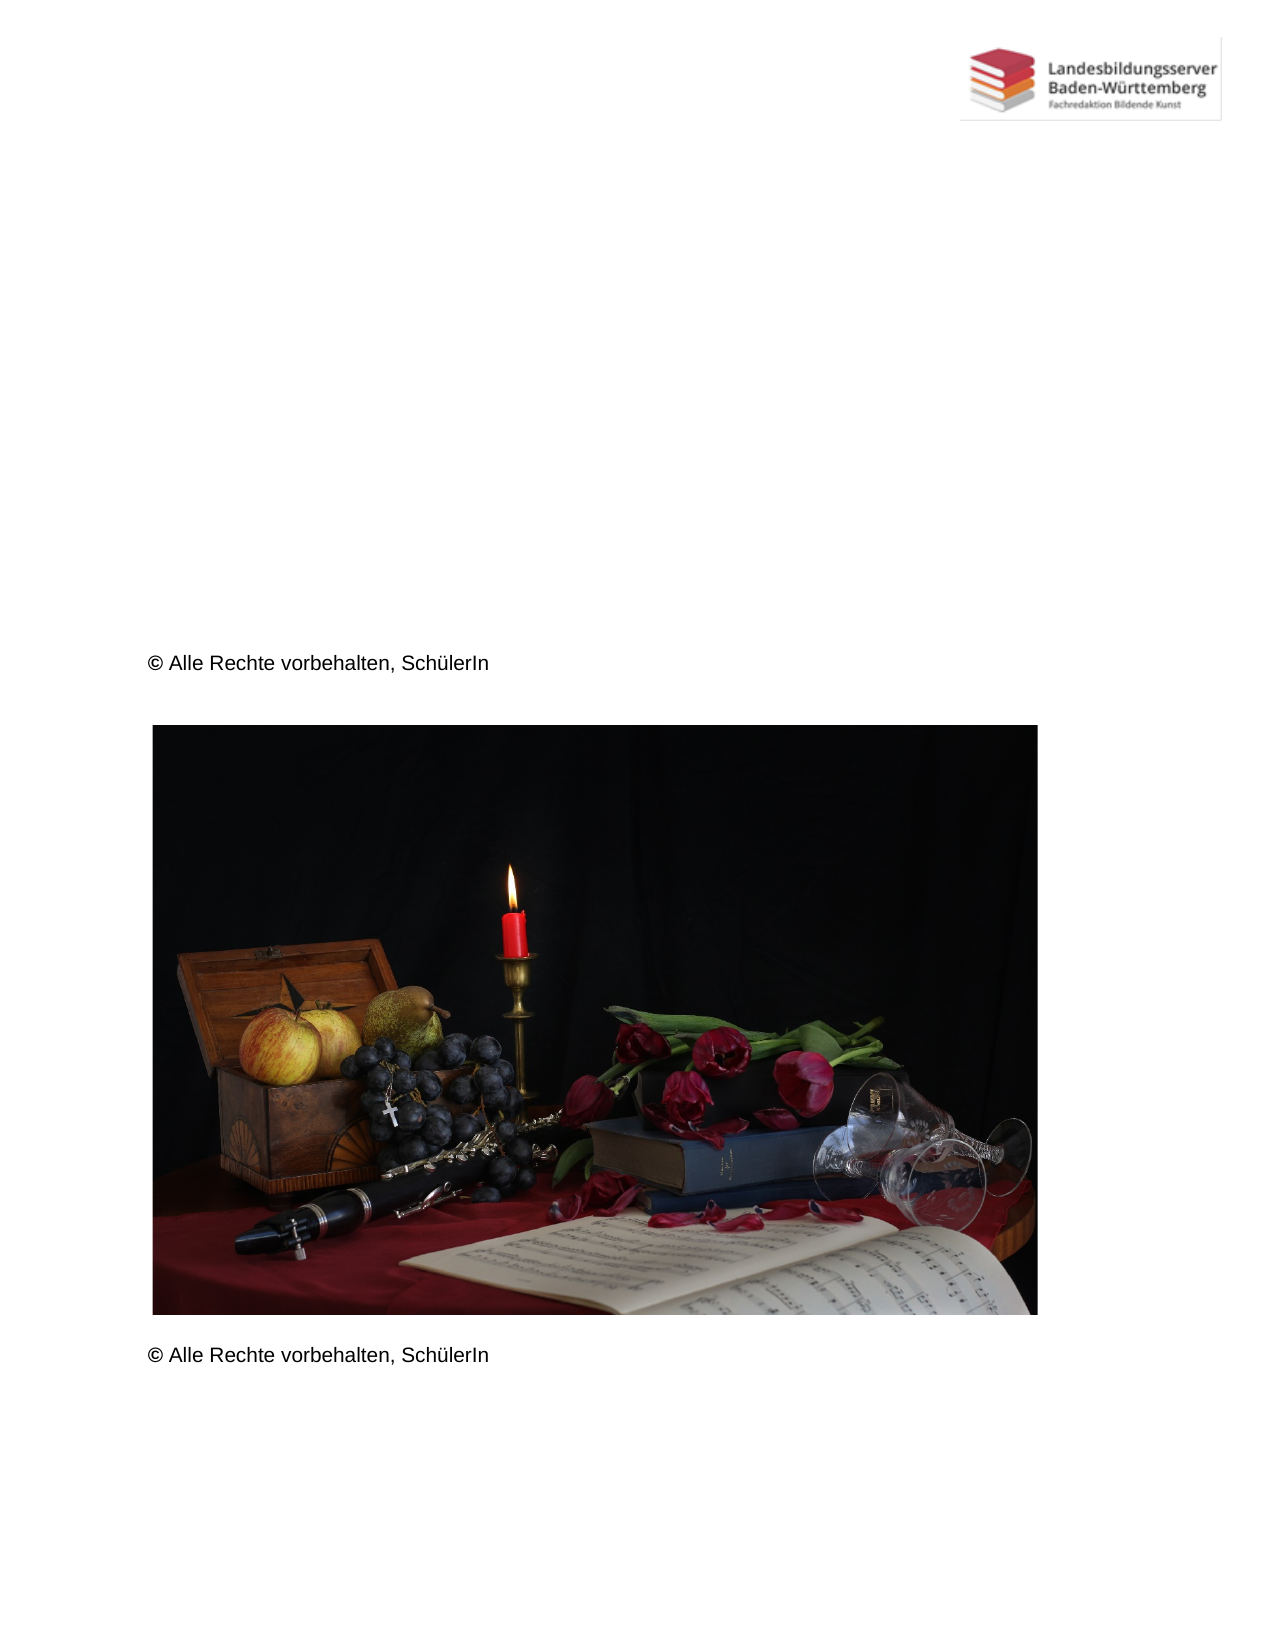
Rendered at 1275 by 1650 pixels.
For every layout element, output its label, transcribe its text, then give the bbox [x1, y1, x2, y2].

text © Alle Rechte vorbehalten, SchülerIn [148, 1342, 1127, 1366]
text © Alle Rechte vorbehalten, SchülerIn [148, 651, 1127, 675]
